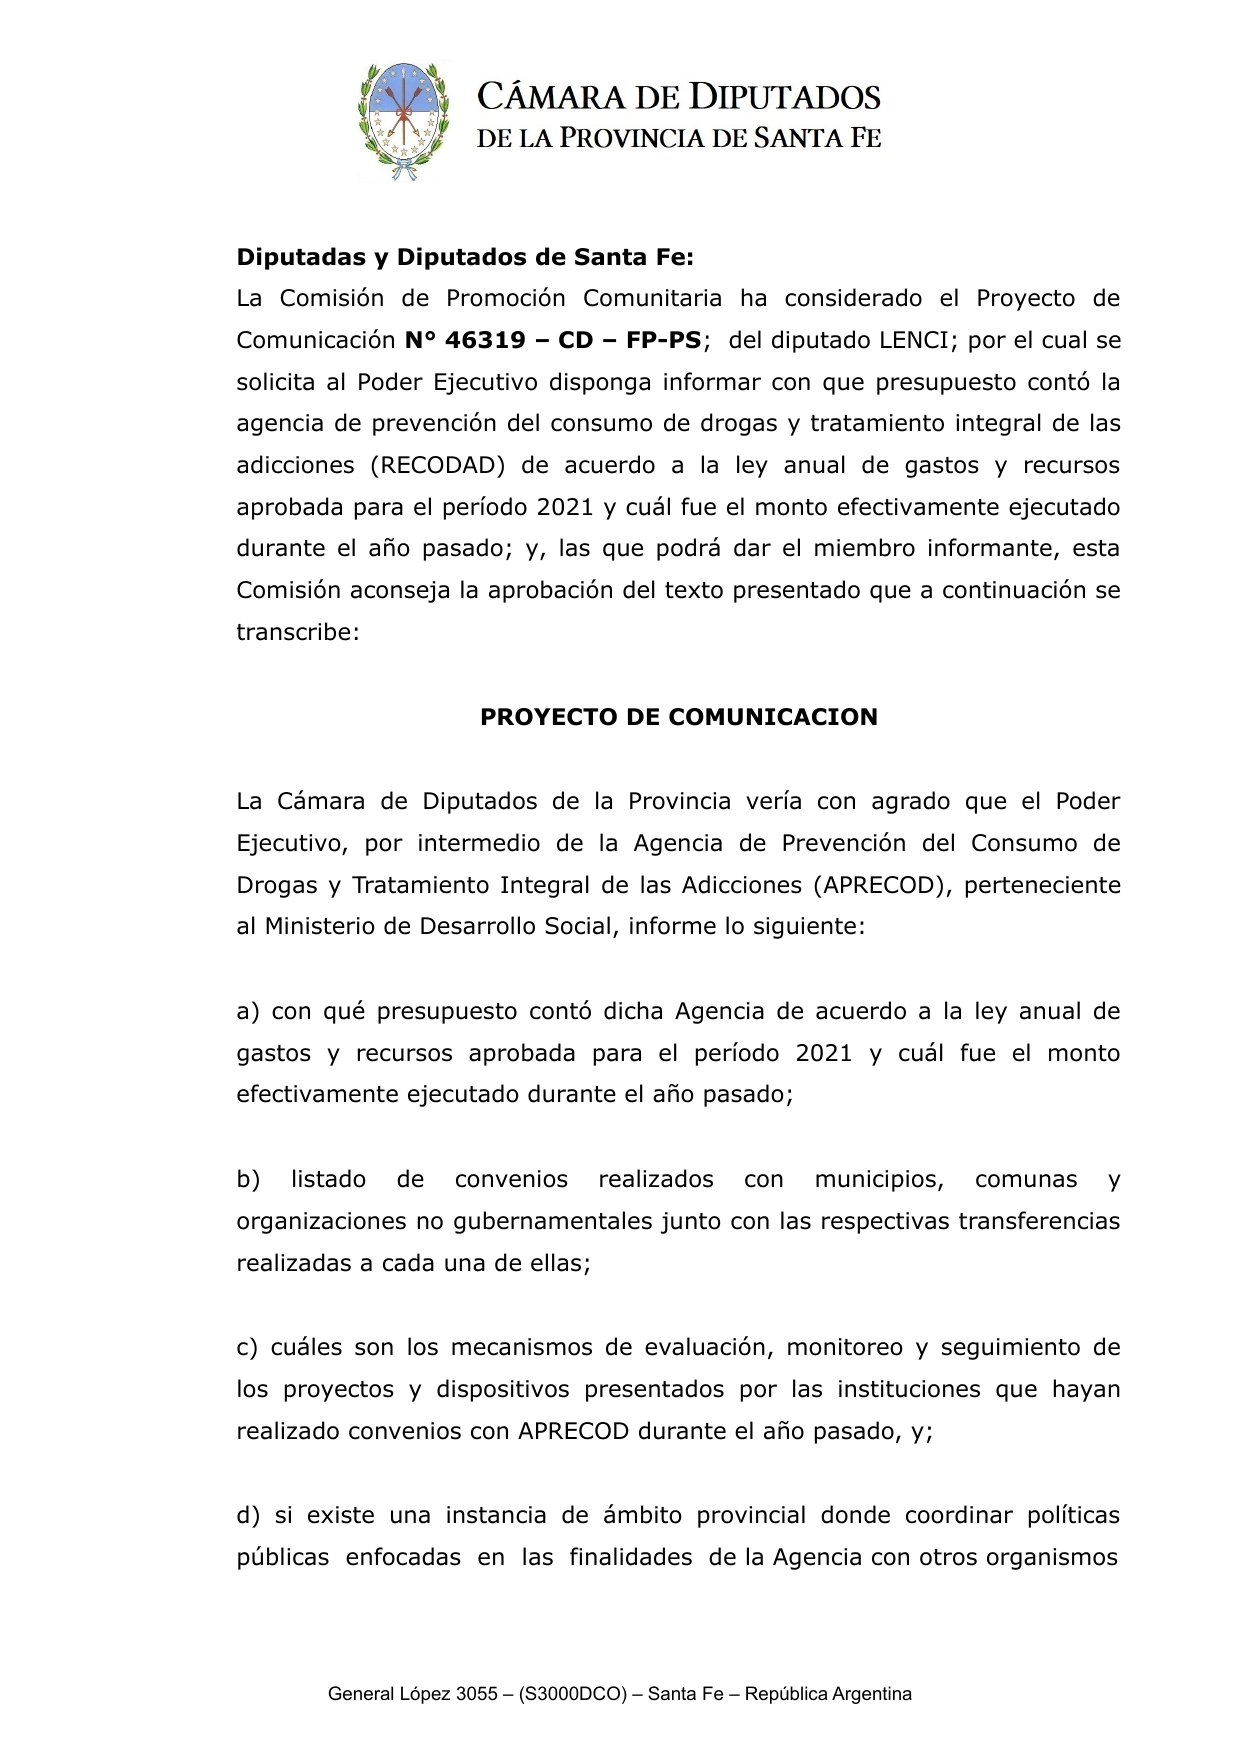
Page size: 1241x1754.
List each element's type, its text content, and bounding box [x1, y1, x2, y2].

text d) si existe una instancia de ámbito provincial donde coordinar políticas públicas enfocadas en las finalidades de la Agencia con otros organismos [236, 1501, 1122, 1570]
text c) cuáles son los mecanismos de evaluación, monitoreo y seguimiento de los proyectos y dispositivos presentados por las instituciones que hayan realizado convenios con APRECOD durante el año pasado, y; [236, 1333, 1122, 1444]
picture [354, 59, 886, 183]
text Diputadas y Diputados de Santa Fe: [236, 242, 1122, 270]
text PROYECTO DE COMUNICACION [236, 702, 1122, 730]
text La Comisión de Promoción Comunitaria ha considerado el Proyecto de Comunicación N° 46319 – CD – FP-PS; del diputado LENCI; por el cual se solicita al Poder Ejecutivo disponga informar con que presupuesto contó la agencia de prevención del consumo de drogas y tratamiento integral de las adicciones (RECODAD) de acuerdo a la ley anual de gastos y recursos aprobada para el período 2021 y cuál fue el monto efectivamente ejecutado durante el año pasado; y, las que podrá dar el miembro informante, esta Comisión aconseja la aprobación del texto presentado que a continuación se transcribe: [236, 284, 1122, 645]
text La Cámara de Diputados de la Provincia vería con agrado que el Poder Ejecutivo, por intermedio de la Agencia de Prevención del Consumo de Drogas y Tratamiento Integral de las Adicciones (APRECOD), perteneciente al Ministerio de Desarrollo Social, informe lo siguiente: [236, 787, 1122, 939]
text b) listado de convenios realizados con municipios, comunas y organizaciones no gubernamentales junto con las respectivas transferencias realizadas a cada una de ellas; [236, 1165, 1122, 1276]
text a) con qué presupuesto contó dicha Agencia de acuerdo a la ley anual de gastos y recursos aprobada para el período 2021 y cuál fue el monto efectivamente ejecutado durante el año pasado; [236, 997, 1122, 1108]
